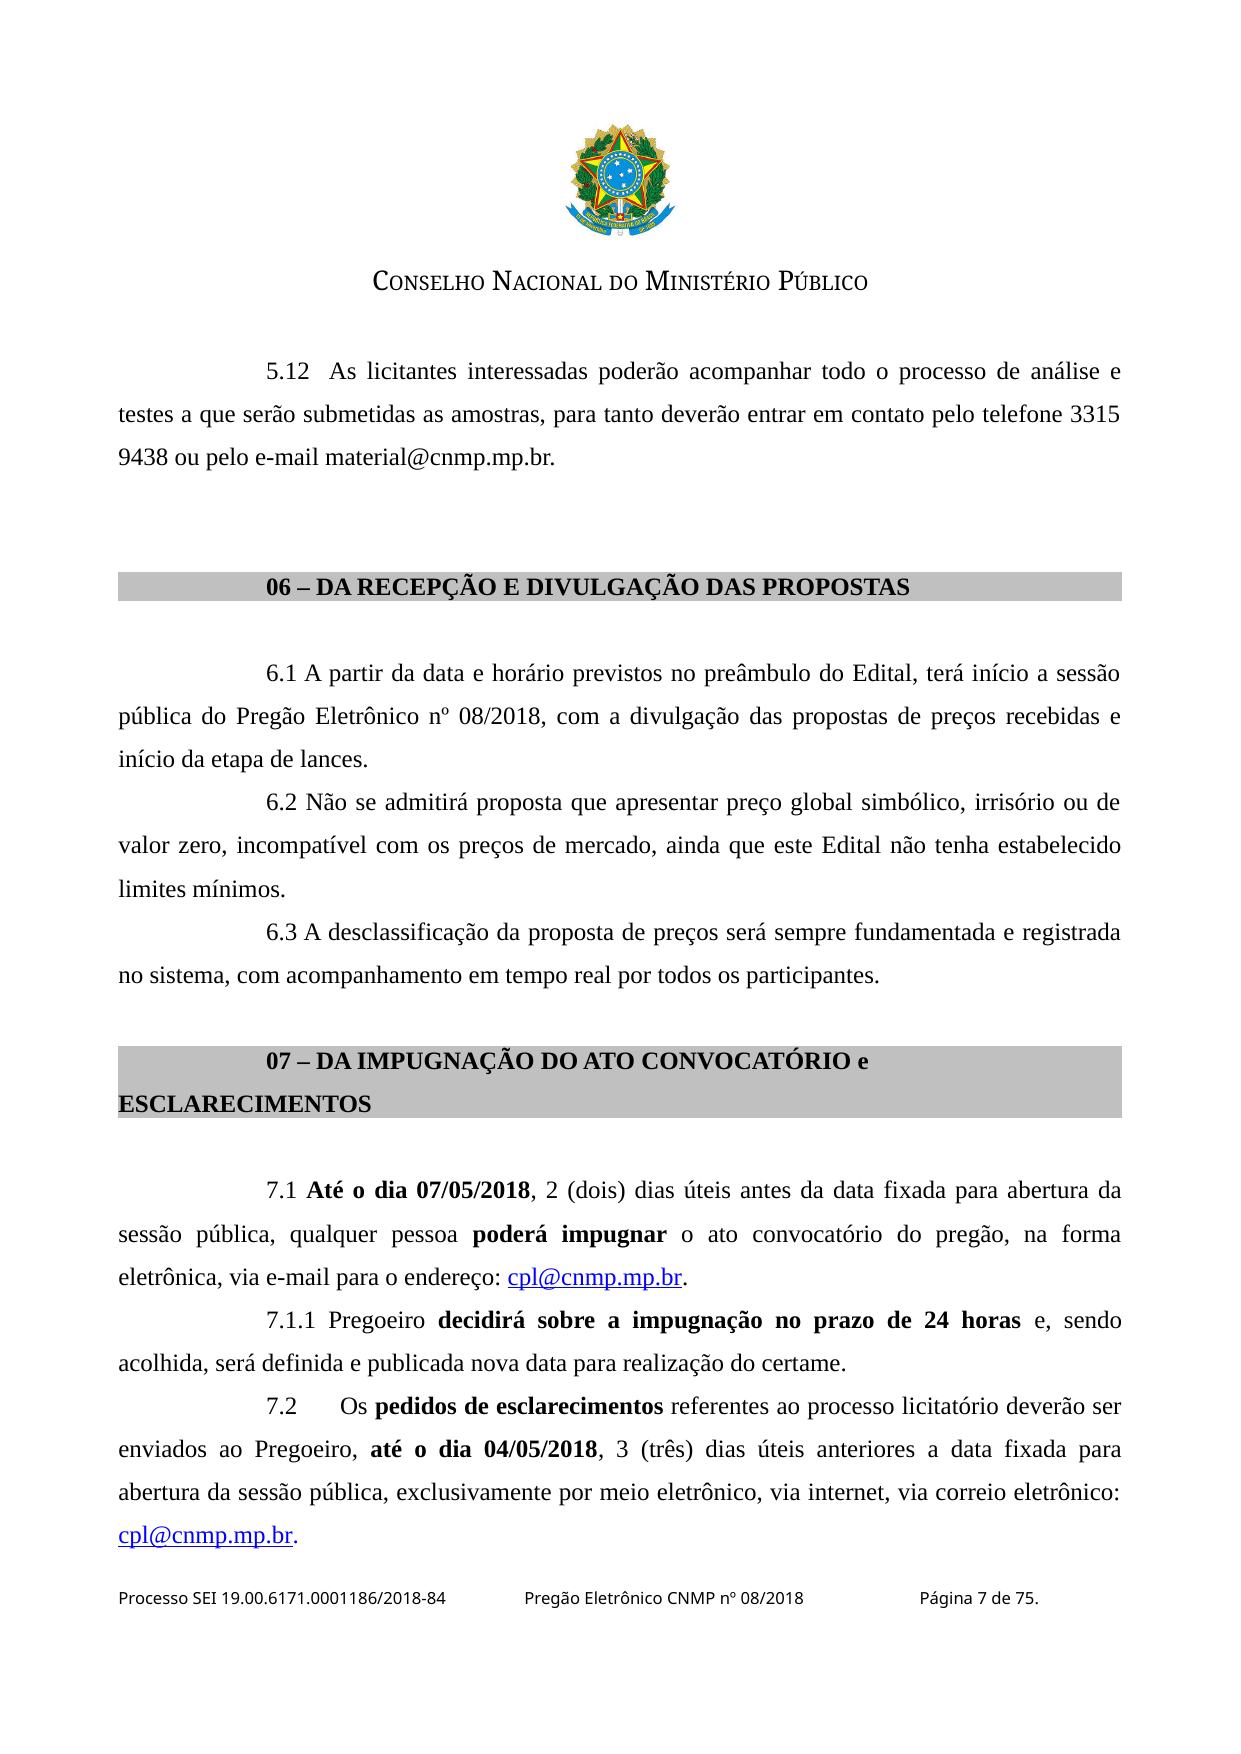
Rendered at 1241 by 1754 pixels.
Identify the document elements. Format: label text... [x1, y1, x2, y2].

subtitle 06 – DA RECEPÇÃO E DIVULGAÇÃO DAS PROPOSTAS [118, 572, 1122, 601]
text 7.1.1 Pregoeiro decidirá sobre a impugnação no prazo de 24 horas e, sendo acolhida, será definida e publicada nova data para realização do certame. [118, 1305, 1122, 1377]
text 6.1 A partir da data e horário previstos no preâmbulo do Edital, terá início a sessão pública do Pregão Eletrônico nº 08/2018, com a divulgação das propostas de preços recebidas e início da etapa de lances. [118, 658, 1122, 773]
text 5.12 As licitantes interessadas poderão acompanhar todo o processo de análise e testes a que serão submetidas as amostras, para tanto deverão entrar em contato pelo telefone 3315 9438 ou pelo e-mail material@cnmp.mp.br. [118, 356, 1122, 471]
subtitle 07 – DA IMPUGNAÇÃO DO ATO CONVOCATÓRIO e ESCLARECIMENTOS [118, 1046, 1122, 1118]
text 6.2 Não se admitirá proposta que apresentar preço global simbólico, irrisório ou de valor zero, incompatível com os preços de mercado, ainda que este Edital não tenha estabelecido limites mínimos. [118, 787, 1122, 902]
list Os pedidos de esclarecimentos referentes ao processo licitatório deverão ser enviados ao Pregoeiro, até o dia 04/05/2018, 3 (três) dias úteis anteriores a data fixada para abertura da sessão pública, exclusivamente por meio eletrônico, via internet, via correio eletrônico: cpl@cnmp.mp.br. [118, 1391, 1122, 1549]
text 6.3 A desclassificação da proposta de preços será sempre fundamentada e registrada no sistema, com acompanhamento em tempo real por todos os participantes. [118, 917, 1122, 989]
text 7.1 Até o dia 07/05/2018, 2 (dois) dias úteis antes da data fixada para abertura da sessão pública, qualquer pessoa poderá impugnar o ato convocatório do pregão, na forma eletrônica, via e-mail para o endereço: cpl@cnmp.mp.br. [118, 1176, 1122, 1291]
